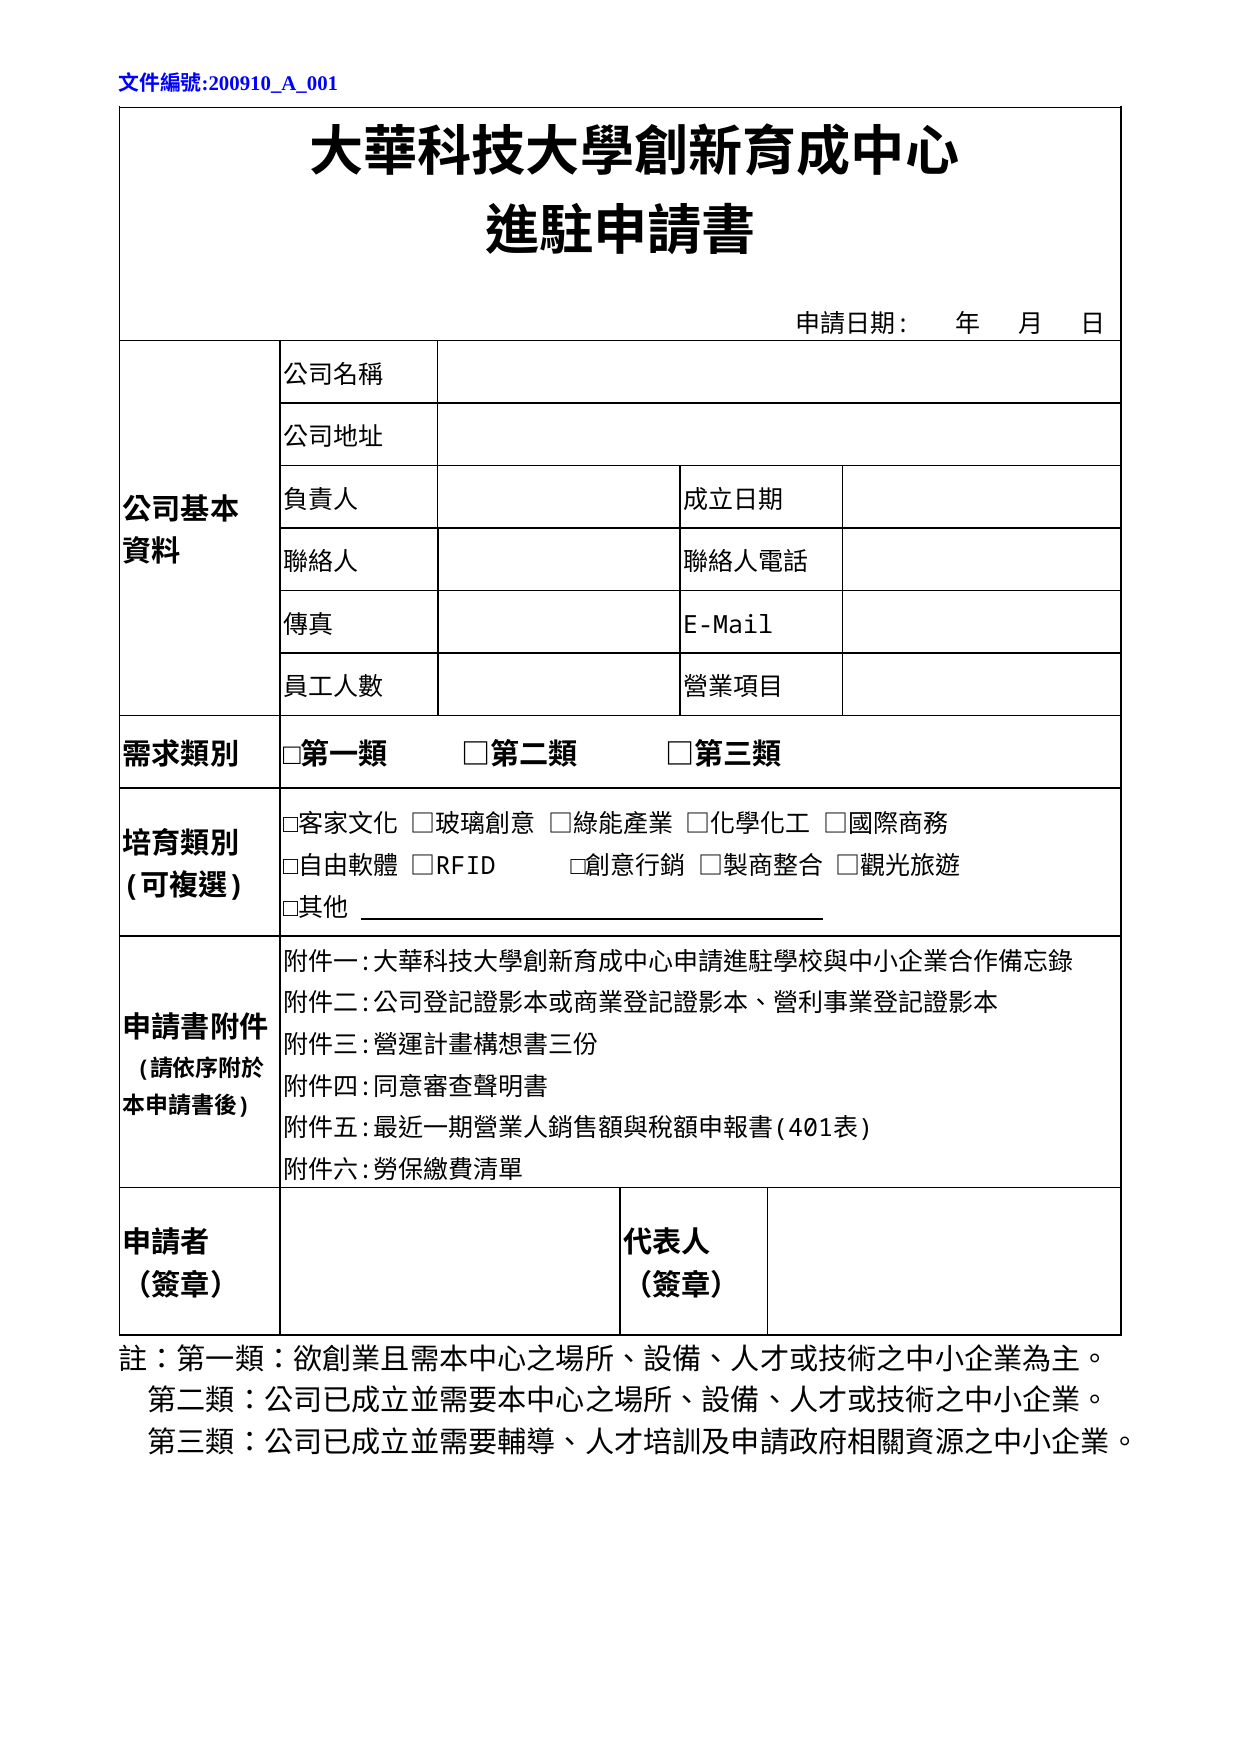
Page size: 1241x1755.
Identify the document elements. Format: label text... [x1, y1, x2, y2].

table_cell [768, 1188, 1120, 1334]
table_cell 附件一:大華科技大學創新育成中心申請進駐學校與中小企業合作備忘錄 附件二:公司登記證影本或商業登記證影本、營利事業登記證影本 附件三:營運計畫構想書三份 附件四:同意審查聲明書 附件五:最近一期營業人銷售額與稅額申報書(401表) 附件六:勞保繳費清單 [281, 937, 1120, 1187]
table_cell [843, 466, 1120, 527]
table_cell 傳真 [281, 591, 437, 652]
table_cell 公司基本 資料 [120, 341, 279, 715]
table_cell [439, 654, 679, 715]
table_cell 成立日期 [681, 466, 842, 527]
table_cell 培育類別 (可複選) [120, 789, 279, 935]
table_cell [438, 404, 1120, 465]
table_cell [438, 341, 1120, 402]
table_cell 代表人 （簽章） [621, 1188, 767, 1334]
table_cell 需求類別 [120, 716, 279, 787]
table_cell 負責人 [281, 466, 437, 527]
text 註：第一類：欲創業且需本中心之場所、設備、人才或技術之中小企業為主。 [118, 1336, 1122, 1377]
table_cell [843, 591, 1120, 652]
table_cell □第一類 □第二類 □第三類 [281, 716, 1120, 787]
table_cell [439, 591, 679, 652]
table_cell [843, 654, 1120, 715]
text 第二類：公司已成立並需要本中心之場所、設備、人才或技術之中小企業。 [118, 1377, 1122, 1419]
table_cell 員工人數 [281, 654, 437, 715]
table_cell [439, 529, 679, 590]
text 第三類：公司已成立並需要輔導、人才培訓及申請政府相關資源之中小企業。 [118, 1419, 1122, 1461]
table_cell 申請書附件 (請依序附於本申請書後) [120, 937, 279, 1187]
table_header 大華科技大學創新育成中心 進駐申請書 申請日期: 年 月 日 [120, 108, 1120, 340]
table_cell E-Mail [681, 591, 842, 652]
table_cell [281, 1188, 619, 1334]
table_cell 申請者 （簽章） [120, 1188, 279, 1334]
table_cell 聯絡人電話 [681, 529, 842, 590]
table_cell [438, 466, 679, 527]
table_cell [843, 529, 1120, 590]
table_cell 公司地址 [281, 404, 437, 465]
table_cell □客家文化 □玻璃創意 □綠能產業 □化學化工 □國際商務 □自由軟體 □RFID □創意行銷 □製商整合 □觀光旅遊 □其他 [281, 789, 1120, 935]
table_cell 公司名稱 [281, 341, 437, 402]
table_cell 營業項目 [681, 654, 842, 715]
table_cell 聯絡人 [281, 529, 437, 590]
